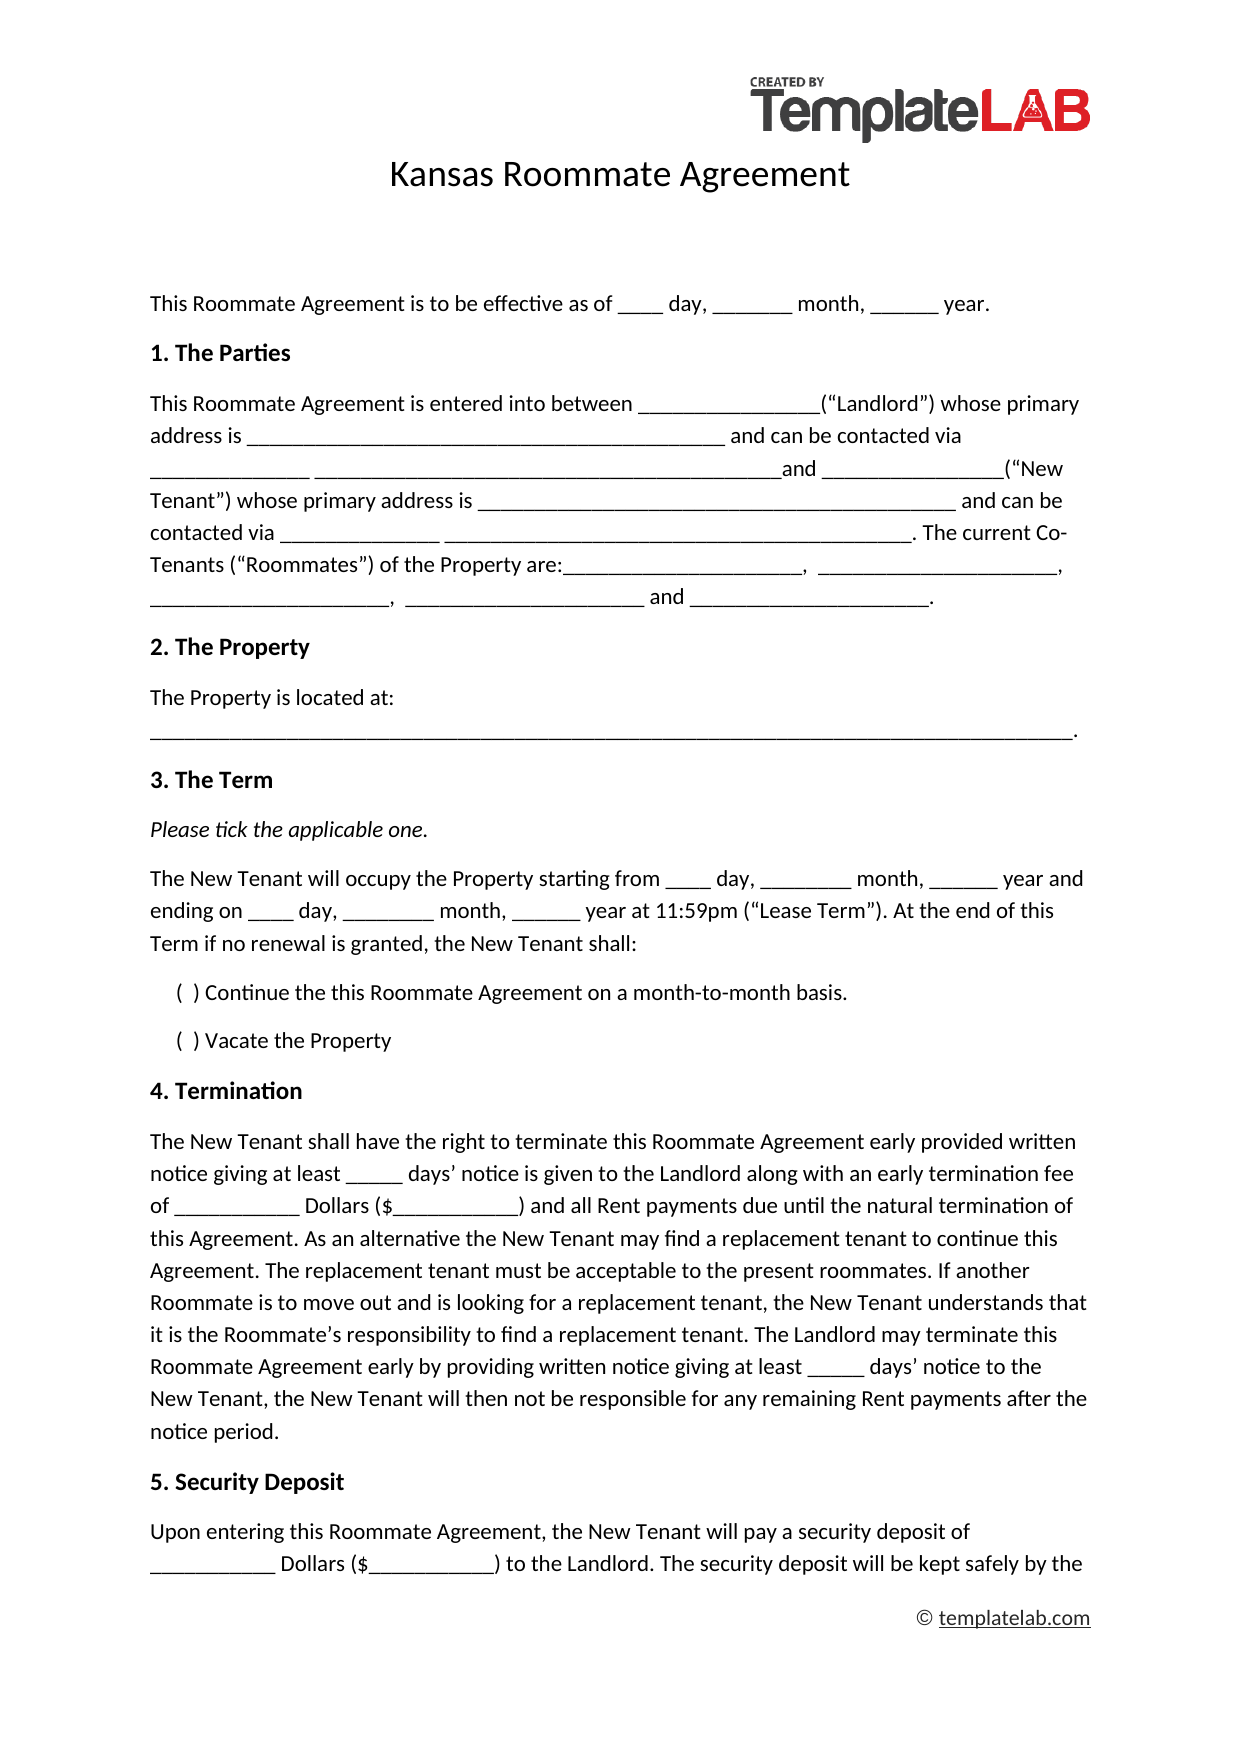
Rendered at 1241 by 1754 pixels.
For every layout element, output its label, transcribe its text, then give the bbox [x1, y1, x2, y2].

text ( ) Continue the this Roommate Agreement on a month-to-month basis. [150, 978, 1090, 1006]
text 1. The Parties [150, 338, 1090, 368]
text 3. The Term [150, 764, 1090, 794]
text 2. The Property [150, 631, 1090, 662]
text The New Tenant shall have the right to terminate this Roommate Agreement early provided written notice giving at least _____ days’ notice is given to the Landlord along with an early termination fee of ___________ Dollars ($___________) and all Rent payments due until the natural termination of this Agreement. As an alternative the New Tenant may find a replacement tenant to continue this Agreement. The replacement tenant must be acceptable to the present roommates. If another Roommate is to move out and is looking for a replacement tenant, the New Tenant understands that it is the Roommate’s responsibility to find a replacement tenant. The Landlord may terminate this Roommate Agreement early by providing written notice giving at least _____ days’ notice to the New Tenant, the New Tenant will then not be responsible for any remaining Rent payments after the notice period. [150, 1127, 1090, 1445]
text This Roommate Agreement is to be effective as of ____ day, _______ month, ______ year. [150, 289, 1090, 317]
text The Property is located at: _________________________________________________________________________________. [150, 683, 1090, 743]
text Kansas Roommate Agreement [150, 150, 1090, 196]
text The New Tenant will occupy the Property starting from ____ day, ________ month, ______ year and ending on ____ day, ________ month, ______ year at 11:59pm (“Lease Term”). At the end of this Term if no renewal is granted, the New Tenant shall: [150, 864, 1090, 957]
text 4. Termination [150, 1075, 1090, 1106]
text ( ) Vacate the Property [150, 1027, 1090, 1054]
text Upon entering this Roommate Agreement, the New Tenant will pay a security deposit of ___________ Dollars ($___________) to the Landlord. The security deposit will be kept safely by the [150, 1517, 1090, 1577]
text This Roommate Agreement is entered into between ________________(“Landlord”) whose primary address is __________________________________________ and can be contacted via ______________ _________________________________________and ________________(“New Tenant”) whose primary address is __________________________________________ and can be contacted via ______________ _________________________________________. The current Co-Tenants (“Roommates”) of the Property are:_____________________, _____________________, _____________________, _____________________ and _____________________. [150, 389, 1090, 610]
text 5. Security Deposit [150, 1466, 1090, 1496]
text Please tick the applicable one. [150, 816, 1090, 844]
